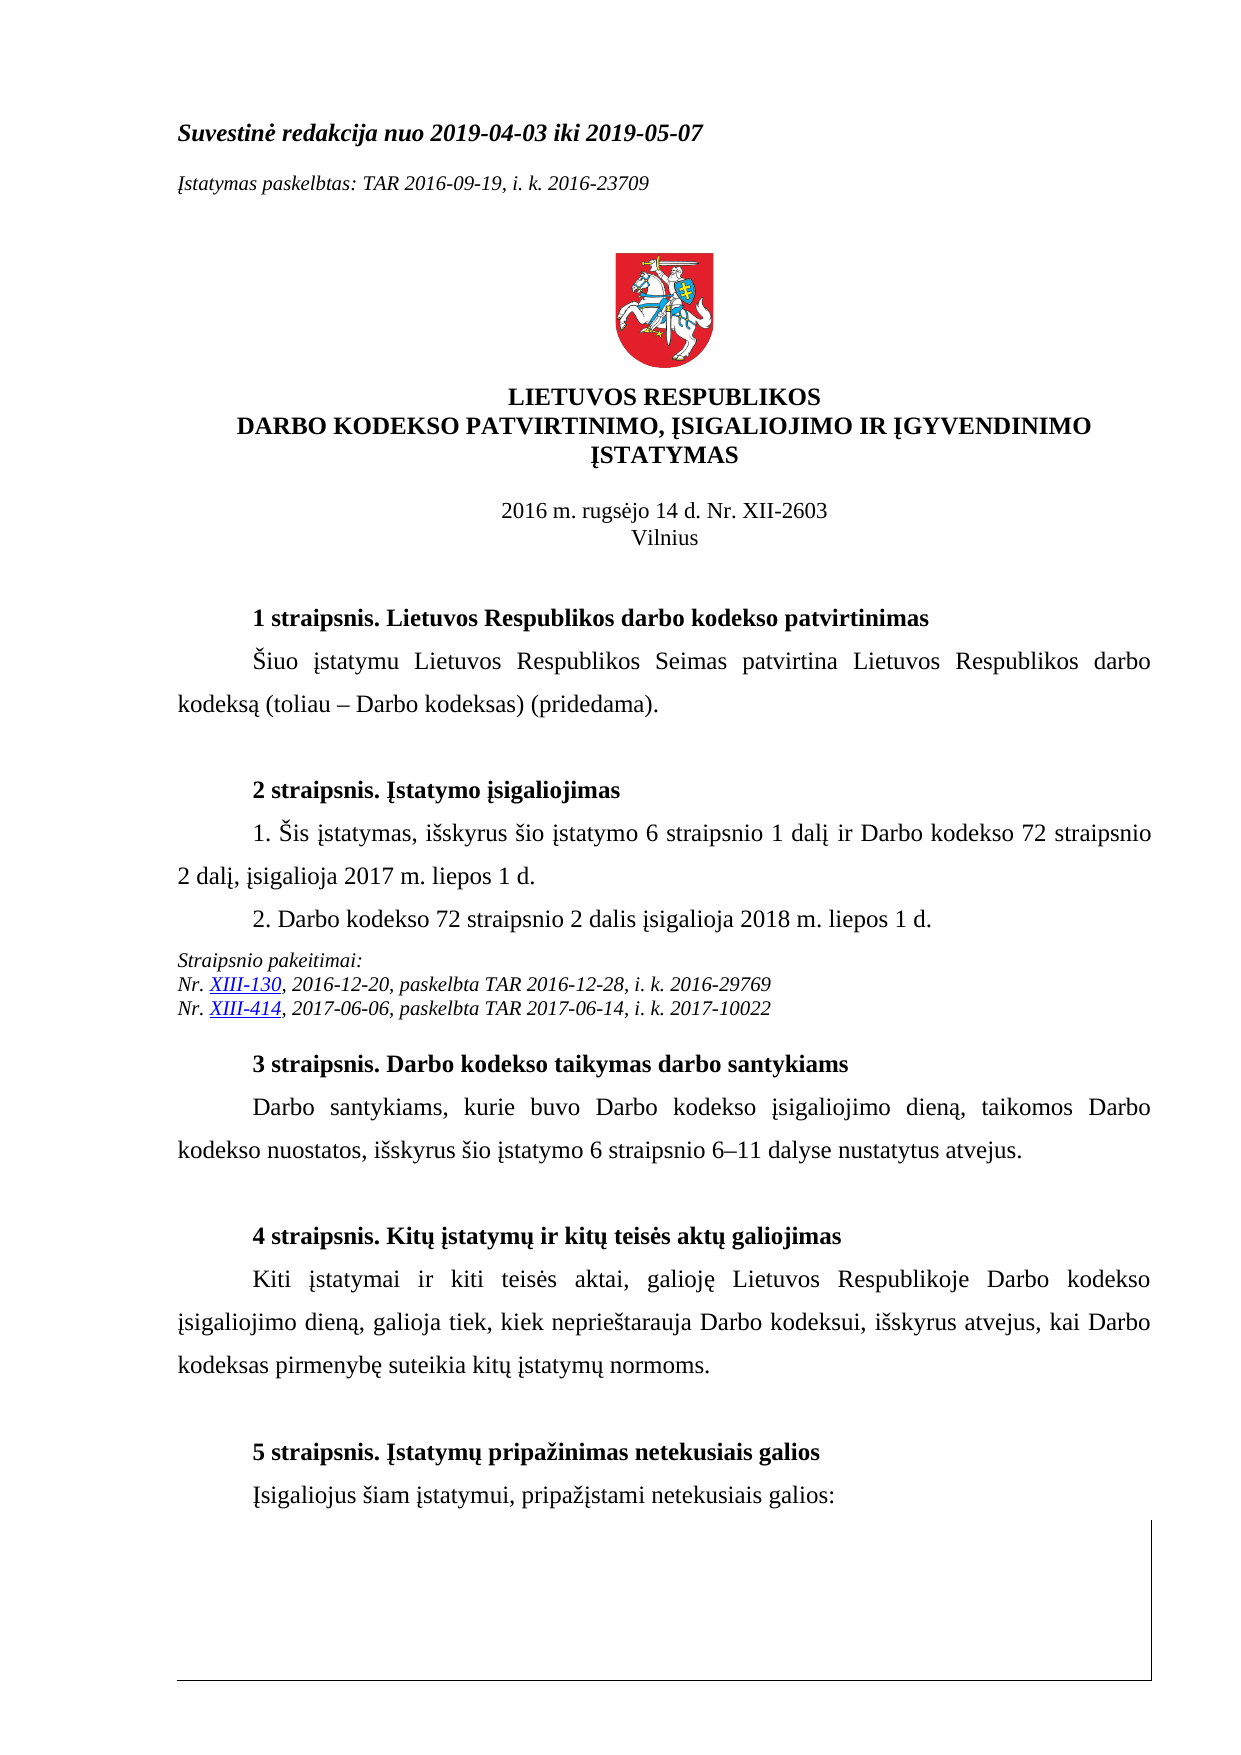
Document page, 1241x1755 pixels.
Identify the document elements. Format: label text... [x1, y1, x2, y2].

text Vilnius [177, 524, 1152, 550]
text Suvestinė redakcija nuo 2019-04-03 iki 2019-05-07 [177, 118, 1152, 147]
text 2016 m. rugsėjo 14 d. Nr. XII-2603 [177, 497, 1152, 524]
text 3 straipsnis. Darbo kodekso taikymas darbo santykiams [177, 1049, 1152, 1077]
text 1. Šis įstatymas, išskyrus šio įstatymo 6 straipsnio 1 dalį ir Darbo kodekso 72 straipsnio 2 dalį, įsigalioja 2017 m. liepos 1 d. [177, 818, 1152, 890]
text Įsigaliojus šiam įstatymui, pripažįstami netekusiais galios: [177, 1480, 1152, 1509]
text Darbo santykiams, kurie buvo Darbo kodekso įsigaliojimo dieną, taikomos Darbo kodekso nuostatos, išskyrus šio įstatymo 6 straipsnio 6–11 dalyse nustatytus atvejus. [177, 1092, 1152, 1164]
text Straipsnio pakeitimai: [177, 948, 1152, 972]
text ĮSTATYMAS [177, 440, 1152, 468]
text 2 straipsnis. Įstatymo įsigaliojimas [177, 775, 1152, 804]
text Įstatymas paskelbtas: TAR 2016-09-19, i. k. 2016-23709 [177, 171, 1152, 195]
text Nr. XIII-130, 2016-12-20, paskelbta TAR 2016-12-28, i. k. 2016-29769 [177, 972, 1152, 996]
text Kiti įstatymai ir kiti teisės aktai, galioję Lietuvos Respublikoje Darbo kodekso įsigaliojimo dieną, galioja tiek, kiek neprieštarauja Darbo kodeksui, išskyrus atvejus, kai Darbo kodeksas pirmenybę suteikia kitų įstatymų normoms. [177, 1264, 1152, 1379]
text Šiuo įstatymu Lietuvos Respublikos Seimas patvirtina Lietuvos Respublikos darbo kodeksą (toliau – Darbo kodeksas) (pridedama). [177, 646, 1152, 718]
text 4 straipsnis. Kitų įstatymų ir kitų teisės aktų galiojimas [177, 1221, 1152, 1250]
text Nr. XIII-414, 2017-06-06, paskelbta TAR 2017-06-14, i. k. 2017-10022 [177, 996, 1152, 1020]
text 5 straipsnis. Įstatymų pripažinimas netekusiais galios [177, 1437, 1152, 1466]
text LIETUVOS RESPUBLIKOS [177, 382, 1152, 411]
text 1 straipsnis. Lietuvos Respublikos darbo kodekso patvirtinimas [177, 603, 1152, 631]
text 2. Darbo kodekso 72 straipsnio 2 dalis įsigalioja 2018 m. liepos 1 d. [177, 904, 1152, 933]
text DARBO KODEKSO PATVIRTINIMO, ĮSIGALIOJIMO IR ĮGYVENDINIMO [177, 411, 1152, 440]
